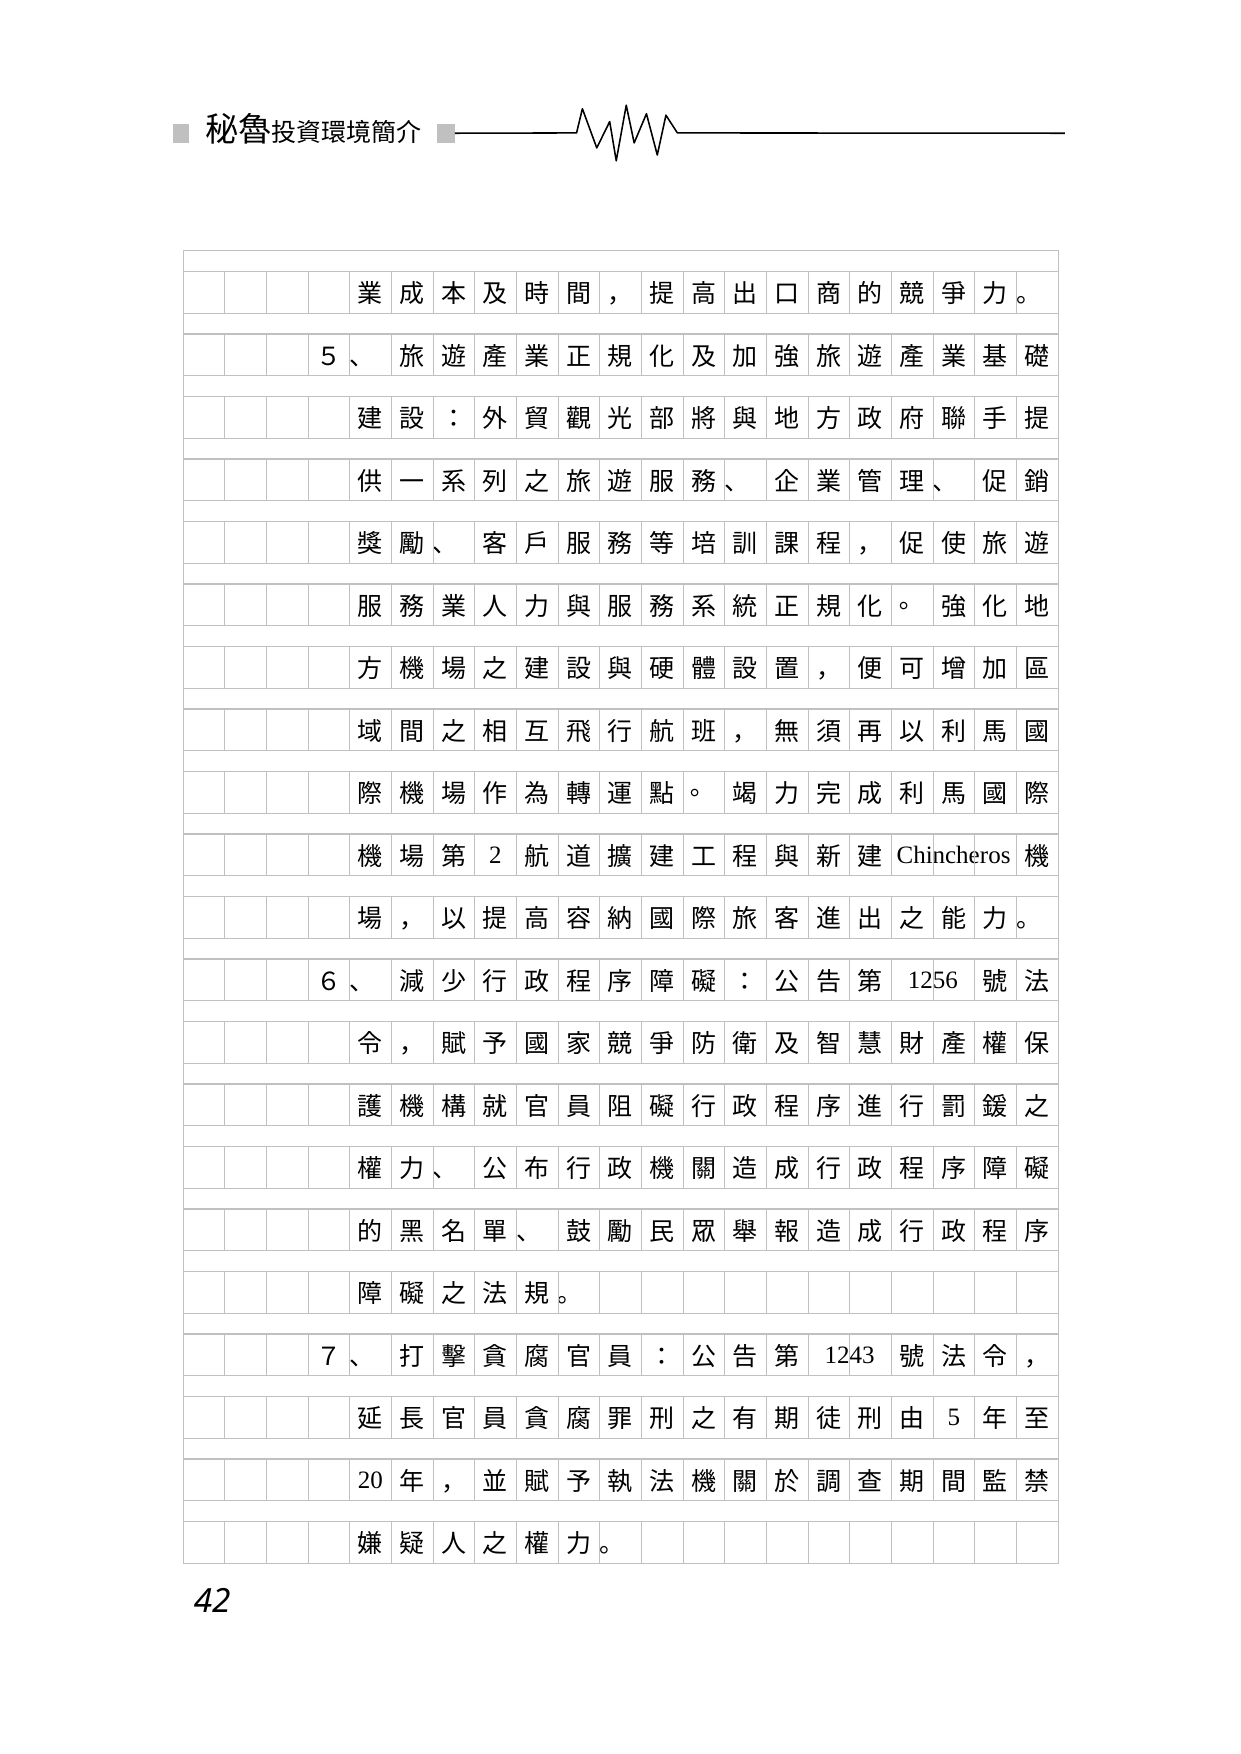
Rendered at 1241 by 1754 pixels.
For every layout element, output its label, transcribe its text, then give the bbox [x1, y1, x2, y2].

text ６、減少行政程序障礙：公告第1256號法令，賦予國家競爭防衛及智慧財產權保護機構就官員阻礙行政程序進行罰鍰之權力、公布行政機關造成行政程序障礙的黑名單、鼓勵民眾舉報造成行政程序障礙之法規。 [281, 1001, 1058, 1021]
text ６、減少行政程序障礙：公告第1256號法令，賦予國家競爭防衛及智慧財產權保護機構就官員阻礙行政程序進行罰鍰之權力、公布行政機關造成行政程序障礙的黑名單、鼓勵民眾舉報造成行政程序障礙之法規。 [281, 1251, 1058, 1271]
text ７、打擊貪腐官員：公告第1243號法令，延長官員貪腐罪刑之有期徒刑由5年至20年，並賦予執法機關於調查期間監禁嫌疑人之權力。 [767, 1335, 808, 1375]
text ７、打擊貪腐官員：公告第1243號法令，延長官員貪腐罪刑之有期徒刑由5年至20年，並賦予執法機關於調查期間監禁嫌疑人之權力。 [559, 1397, 599, 1438]
text ７、打擊貪腐官員：公告第1243號法令，延長官員貪腐罪刑之有期徒刑由5年至20年，並賦予執法機關於調查期間監禁嫌疑人之權力。 [642, 1335, 683, 1375]
text ７、打擊貪腐官員：公告第1243號法令，延長官員貪腐罪刑之有期徒刑由5年至20年，並賦予執法機關於調查期間監禁嫌疑人之權力。 [475, 1335, 516, 1375]
text ７、打擊貪腐官員：公告第1243號法令，延長官員貪腐罪刑之有期徒刑由5年至20年，並賦予執法機關於調查期間監禁嫌疑人之權力。 [975, 1460, 1016, 1500]
text ７、打擊貪腐官員：公告第1243號法令，延長官員貪腐罪刑之有期徒刑由5年至20年，並賦予執法機關於調查期間監禁嫌疑人之權力。 [281, 1314, 1058, 1333]
text ７、打擊貪腐官員：公告第1243號法令，延長官員貪腐罪刑之有期徒刑由5年至20年，並賦予執法機關於調查期間監禁嫌疑人之權力。 [850, 1460, 891, 1500]
text ７、打擊貪腐官員：公告第1243號法令，延長官員貪腐罪刑之有期徒刑由5年至20年，並賦予執法機關於調查期間監禁嫌疑人之權力。 [934, 1522, 974, 1563]
text ７、打擊貪腐官員：公告第1243號法令，延長官員貪腐罪刑之有期徒刑由5年至20年，並賦予執法機關於調查期間監禁嫌疑人之權力。 [559, 1460, 599, 1500]
text ７、打擊貪腐官員：公告第1243號法令，延長官員貪腐罪刑之有期徒刑由5年至20年，並賦予執法機關於調查期間監禁嫌疑人之權力。 [559, 1335, 599, 1375]
text ７、打擊貪腐官員：公告第1243號法令，延長官員貪腐罪刑之有期徒刑由5年至20年，並賦予執法機關於調查期間監禁嫌疑人之權力。 [350, 1522, 391, 1563]
text ５、旅遊產業正規化及加強旅遊產業基礎建設：外貿觀光部將與地方政府聯手提供一系列之旅遊服務、企業管理、促銷獎勵、客戶服務等培訓課程，促使旅遊服務業人力與服務系統正規化。強化地方機場之建設與硬體設置，便可增加區域間之相互飛行航班，無須再以利馬國際機場作為轉運點。竭力完成利馬國際機場第2航道擴建工程與新建Chincheros機場，以提高容納國際旅客進出之能力。 [281, 876, 1058, 896]
text ７、打擊貪腐官員：公告第1243號法令，延長官員貪腐罪刑之有期徒刑由5年至20年，並賦予執法機關於調查期間監禁嫌疑人之權力。 [475, 1522, 516, 1563]
text ７、打擊貪腐官員：公告第1243號法令，延長官員貪腐罪刑之有期徒刑由5年至20年，並賦予執法機關於調查期間監禁嫌疑人之權力。 [767, 1460, 808, 1500]
text ７、打擊貪腐官員：公告第1243號法令，延長官員貪腐罪刑之有期徒刑由5年至20年，並賦予執法機關於調查期間監禁嫌疑人之權力。 [392, 1460, 433, 1500]
text ７、打擊貪腐官員：公告第1243號法令，延長官員貪腐罪刑之有期徒刑由5年至20年，並賦予執法機關於調查期間監禁嫌疑人之權力。 [934, 1335, 974, 1375]
text ７、打擊貪腐官員：公告第1243號法令，延長官員貪腐罪刑之有期徒刑由5年至20年，並賦予執法機關於調查期間監禁嫌疑人之權力。 [767, 1522, 808, 1563]
text ５、旅遊產業正規化及加強旅遊產業基礎建設：外貿觀光部將與地方政府聯手提供一系列之旅遊服務、企業管理、促銷獎勵、客戶服務等培訓課程，促使旅遊服務業人力與服務系統正規化。強化地方機場之建設與硬體設置，便可增加區域間之相互飛行航班，無須再以利馬國際機場作為轉運點。竭力完成利馬國際機場第2航道擴建工程與新建Chincheros機場，以提高容納國際旅客進出之能力。 [281, 439, 1058, 458]
text ７、打擊貪腐官員：公告第1243號法令，延長官員貪腐罪刑之有期徒刑由5年至20年，並賦予執法機關於調查期間監禁嫌疑人之權力。 [892, 1460, 933, 1500]
text ６、減少行政程序障礙：公告第1256號法令，賦予國家競爭防衛及智慧財產權保護機構就官員阻礙行政程序進行罰鍰之權力、公布行政機關造成行政程序障礙的黑名單、鼓勵民眾舉報造成行政程序障礙之法規。 [281, 1126, 1058, 1146]
text ７、打擊貪腐官員：公告第1243號法令，延長官員貪腐罪刑之有期徒刑由5年至20年，並賦予執法機關於調查期間監禁嫌疑人之權力。 [767, 1397, 808, 1438]
text ７、打擊貪腐官員：公告第1243號法令，延長官員貪腐罪刑之有期徒刑由5年至20年，並賦予執法機關於調查期間監禁嫌疑人之權力。 [809, 1335, 849, 1375]
text ５、旅遊產業正規化及加強旅遊產業基礎建設：外貿觀光部將與地方政府聯手提供一系列之旅遊服務、企業管理、促銷獎勵、客戶服務等培訓課程，促使旅遊服務業人力與服務系統正規化。強化地方機場之建設與硬體設置，便可增加區域間之相互飛行航班，無須再以利馬國際機場作為轉運點。竭力完成利馬國際機場第2航道擴建工程與新建Chincheros機場，以提高容納國際旅客進出之能力。 [281, 314, 1058, 333]
text ７、打擊貪腐官員：公告第1243號法令，延長官員貪腐罪刑之有期徒刑由5年至20年，並賦予執法機關於調查期間監禁嫌疑人之權力。 [517, 1335, 558, 1375]
text ６、減少行政程序障礙：公告第1256號法令，賦予國家競爭防衛及智慧財產權保護機構就官員阻礙行政程序進行罰鍰之權力、公布行政機關造成行政程序障礙的黑名單、鼓勵民眾舉報造成行政程序障礙之法規。 [281, 939, 1058, 958]
text ７、打擊貪腐官員：公告第1243號法令，延長官員貪腐罪刑之有期徒刑由5年至20年，並賦予執法機關於調查期間監禁嫌疑人之權力。 [517, 1522, 558, 1563]
text ７、打擊貪腐官員：公告第1243號法令，延長官員貪腐罪刑之有期徒刑由5年至20年，並賦予執法機關於調查期間監禁嫌疑人之權力。 [725, 1522, 766, 1563]
text ７、打擊貪腐官員：公告第1243號法令，延長官員貪腐罪刑之有期徒刑由5年至20年，並賦予執法機關於調查期間監禁嫌疑人之權力。 [517, 1460, 558, 1500]
text ７、打擊貪腐官員：公告第1243號法令，延長官員貪腐罪刑之有期徒刑由5年至20年，並賦予執法機關於調查期間監禁嫌疑人之權力。 [975, 1522, 1016, 1563]
text ７、打擊貪腐官員：公告第1243號法令，延長官員貪腐罪刑之有期徒刑由5年至20年，並賦予執法機關於調查期間監禁嫌疑人之權力。 [1017, 1335, 1058, 1375]
text ５、旅遊產業正規化及加強旅遊產業基礎建設：外貿觀光部將與地方政府聯手提供一系列之旅遊服務、企業管理、促銷獎勵、客戶服務等培訓課程，促使旅遊服務業人力與服務系統正規化。強化地方機場之建設與硬體設置，便可增加區域間之相互飛行航班，無須再以利馬國際機場作為轉運點。竭力完成利馬國際機場第2航道擴建工程與新建Chincheros機場，以提高容納國際旅客進出之能力。 [281, 689, 1058, 708]
text ７、打擊貪腐官員：公告第1243號法令，延長官員貪腐罪刑之有期徒刑由5年至20年，並賦予執法機關於調查期間監禁嫌疑人之權力。 [892, 1522, 933, 1563]
text ７、打擊貪腐官員：公告第1243號法令，延長官員貪腐罪刑之有期徒刑由5年至20年，並賦予執法機關於調查期間監禁嫌疑人之權力。 [517, 1397, 558, 1438]
text ７、打擊貪腐官員：公告第1243號法令，延長官員貪腐罪刑之有期徒刑由5年至20年，並賦予執法機關於調查期間監禁嫌疑人之權力。 [600, 1335, 641, 1375]
text ７、打擊貪腐官員：公告第1243號法令，延長官員貪腐罪刑之有期徒刑由5年至20年，並賦予執法機關於調查期間監禁嫌疑人之權力。 [281, 1501, 1058, 1521]
text ７、打擊貪腐官員：公告第1243號法令，延長官員貪腐罪刑之有期徒刑由5年至20年，並賦予執法機關於調查期間監禁嫌疑人之權力。 [684, 1397, 724, 1438]
text ７、打擊貪腐官員：公告第1243號法令，延長官員貪腐罪刑之有期徒刑由5年至20年，並賦予執法機關於調查期間監禁嫌疑人之權力。 [434, 1335, 474, 1375]
text ７、打擊貪腐官員：公告第1243號法令，延長官員貪腐罪刑之有期徒刑由5年至20年，並賦予執法機關於調查期間監禁嫌疑人之權力。 [850, 1397, 891, 1438]
text ５、旅遊產業正規化及加強旅遊產業基礎建設：外貿觀光部將與地方政府聯手提供一系列之旅遊服務、企業管理、促銷獎勵、客戶服務等培訓課程，促使旅遊服務業人力與服務系統正規化。強化地方機場之建設與硬體設置，便可增加區域間之相互飛行航班，無須再以利馬國際機場作為轉運點。竭力完成利馬國際機場第2航道擴建工程與新建Chincheros機場，以提高容納國際旅客進出之能力。 [281, 751, 1058, 771]
text ７、打擊貪腐官員：公告第1243號法令，延長官員貪腐罪刑之有期徒刑由5年至20年，並賦予執法機關於調查期間監禁嫌疑人之權力。 [892, 1335, 933, 1375]
text ７、打擊貪腐官員：公告第1243號法令，延長官員貪腐罪刑之有期徒刑由5年至20年，並賦予執法機關於調查期間監禁嫌疑人之權力。 [559, 1522, 599, 1563]
text ７、打擊貪腐官員：公告第1243號法令，延長官員貪腐罪刑之有期徒刑由5年至20年，並賦予執法機關於調查期間監禁嫌疑人之權力。 [600, 1397, 641, 1438]
text ５、旅遊產業正規化及加強旅遊產業基礎建設：外貿觀光部將與地方政府聯手提供一系列之旅遊服務、企業管理、促銷獎勵、客戶服務等培訓課程，促使旅遊服務業人力與服務系統正規化。強化地方機場之建設與硬體設置，便可增加區域間之相互飛行航班，無須再以利馬國際機場作為轉運點。竭力完成利馬國際機場第2航道擴建工程與新建Chincheros機場，以提高容納國際旅客進出之能力。 [281, 564, 1058, 583]
text ５、旅遊產業正規化及加強旅遊產業基礎建設：外貿觀光部將與地方政府聯手提供一系列之旅遊服務、企業管理、促銷獎勵、客戶服務等培訓課程，促使旅遊服務業人力與服務系統正規化。強化地方機場之建設與硬體設置，便可增加區域間之相互飛行航班，無須再以利馬國際機場作為轉運點。竭力完成利馬國際機場第2航道擴建工程與新建Chincheros機場，以提高容納國際旅客進出之能力。 [281, 814, 1058, 833]
text ７、打擊貪腐官員：公告第1243號法令，延長官員貪腐罪刑之有期徒刑由5年至20年，並賦予執法機關於調查期間監禁嫌疑人之權力。 [642, 1397, 683, 1438]
text ７、打擊貪腐官員：公告第1243號法令，延長官員貪腐罪刑之有期徒刑由5年至20年，並賦予執法機關於調查期間監禁嫌疑人之權力。 [392, 1522, 433, 1563]
text ７、打擊貪腐官員：公告第1243號法令，延長官員貪腐罪刑之有期徒刑由5年至20年，並賦予執法機關於調查期間監禁嫌疑人之權力。 [850, 1335, 891, 1375]
text ６、減少行政程序障礙：公告第1256號法令，賦予國家競爭防衛及智慧財產權保護機構就官員阻礙行政程序進行罰鍰之權力、公布行政機關造成行政程序障礙的黑名單、鼓勵民眾舉報造成行政程序障礙之法規。 [281, 1189, 1058, 1208]
text ７、打擊貪腐官員：公告第1243號法令，延長官員貪腐罪刑之有期徒刑由5年至20年，並賦予執法機關於調查期間監禁嫌疑人之權力。 [809, 1522, 849, 1563]
text ７、打擊貪腐官員：公告第1243號法令，延長官員貪腐罪刑之有期徒刑由5年至20年，並賦予執法機關於調查期間監禁嫌疑人之權力。 [850, 1522, 891, 1563]
text ７、打擊貪腐官員：公告第1243號法令，延長官員貪腐罪刑之有期徒刑由5年至20年，並賦予執法機關於調查期間監禁嫌疑人之權力。 [350, 1335, 391, 1375]
text ７、打擊貪腐官員：公告第1243號法令，延長官員貪腐罪刑之有期徒刑由5年至20年，並賦予執法機關於調查期間監禁嫌疑人之權力。 [642, 1460, 683, 1500]
text ７、打擊貪腐官員：公告第1243號法令，延長官員貪腐罪刑之有期徒刑由5年至20年，並賦予執法機關於調查期間監禁嫌疑人之權力。 [684, 1335, 724, 1375]
text ７、打擊貪腐官員：公告第1243號法令，延長官員貪腐罪刑之有期徒刑由5年至20年，並賦予執法機關於調查期間監禁嫌疑人之權力。 [1017, 1397, 1058, 1438]
text ７、打擊貪腐官員：公告第1243號法令，延長官員貪腐罪刑之有期徒刑由5年至20年，並賦予執法機關於調查期間監禁嫌疑人之權力。 [600, 1460, 641, 1500]
text ７、打擊貪腐官員：公告第1243號法令，延長官員貪腐罪刑之有期徒刑由5年至20年，並賦予執法機關於調查期間監禁嫌疑人之權力。 [809, 1460, 849, 1500]
text ７、打擊貪腐官員：公告第1243號法令，延長官員貪腐罪刑之有期徒刑由5年至20年，並賦予執法機關於調查期間監禁嫌疑人之權力。 [281, 1439, 1058, 1458]
text ７、打擊貪腐官員：公告第1243號法令，延長官員貪腐罪刑之有期徒刑由5年至20年，並賦予執法機關於調查期間監禁嫌疑人之權力。 [892, 1397, 933, 1438]
text ７、打擊貪腐官員：公告第1243號法令，延長官員貪腐罪刑之有期徒刑由5年至20年，並賦予執法機關於調查期間監禁嫌疑人之權力。 [350, 1460, 391, 1500]
text ７、打擊貪腐官員：公告第1243號法令，延長官員貪腐罪刑之有期徒刑由5年至20年，並賦予執法機關於調查期間監禁嫌疑人之權力。 [600, 1522, 641, 1563]
text ５、旅遊產業正規化及加強旅遊產業基礎建設：外貿觀光部將與地方政府聯手提供一系列之旅遊服務、企業管理、促銷獎勵、客戶服務等培訓課程，促使旅遊服務業人力與服務系統正規化。強化地方機場之建設與硬體設置，便可增加區域間之相互飛行航班，無須再以利馬國際機場作為轉運點。竭力完成利馬國際機場第2航道擴建工程與新建Chincheros機場，以提高容納國際旅客進出之能力。 [281, 376, 1058, 396]
text ７、打擊貪腐官員：公告第1243號法令，延長官員貪腐罪刑之有期徒刑由5年至20年，並賦予執法機關於調查期間監禁嫌疑人之權力。 [1017, 1460, 1058, 1500]
text ６、減少行政程序障礙：公告第1256號法令，賦予國家競爭防衛及智慧財產權保護機構就官員阻礙行政程序進行罰鍰之權力、公布行政機關造成行政程序障礙的黑名單、鼓勵民眾舉報造成行政程序障礙之法規。 [281, 1064, 1058, 1083]
text ７、打擊貪腐官員：公告第1243號法令，延長官員貪腐罪刑之有期徒刑由5年至20年，並賦予執法機關於調查期間監禁嫌疑人之權力。 [684, 1522, 724, 1563]
text ７、打擊貪腐官員：公告第1243號法令，延長官員貪腐罪刑之有期徒刑由5年至20年，並賦予執法機關於調查期間監禁嫌疑人之權力。 [350, 1397, 391, 1438]
text ７、打擊貪腐官員：公告第1243號法令，延長官員貪腐罪刑之有期徒刑由5年至20年，並賦予執法機關於調查期間監禁嫌疑人之權力。 [934, 1460, 974, 1500]
text ７、打擊貪腐官員：公告第1243號法令，延長官員貪腐罪刑之有期徒刑由5年至20年，並賦予執法機關於調查期間監禁嫌疑人之權力。 [684, 1460, 724, 1500]
text ７、打擊貪腐官員：公告第1243號法令，延長官員貪腐罪刑之有期徒刑由5年至20年，並賦予執法機關於調查期間監禁嫌疑人之權力。 [392, 1335, 433, 1375]
text ７、打擊貪腐官員：公告第1243號法令，延長官員貪腐罪刑之有期徒刑由5年至20年，並賦予執法機關於調查期間監禁嫌疑人之權力。 [281, 1376, 1058, 1396]
text ７、打擊貪腐官員：公告第1243號法令，延長官員貪腐罪刑之有期徒刑由5年至20年，並賦予執法機關於調查期間監禁嫌疑人之權力。 [642, 1522, 683, 1563]
text ７、打擊貪腐官員：公告第1243號法令，延長官員貪腐罪刑之有期徒刑由5年至20年，並賦予執法機關於調查期間監禁嫌疑人之權力。 [475, 1460, 516, 1500]
text ５、旅遊產業正規化及加強旅遊產業基礎建設：外貿觀光部將與地方政府聯手提供一系列之旅遊服務、企業管理、促銷獎勵、客戶服務等培訓課程，促使旅遊服務業人力與服務系統正規化。強化地方機場之建設與硬體設置，便可增加區域間之相互飛行航班，無須再以利馬國際機場作為轉運點。竭力完成利馬國際機場第2航道擴建工程與新建Chincheros機場，以提高容納國際旅客進出之能力。 [281, 501, 1058, 521]
text ７、打擊貪腐官員：公告第1243號法令，延長官員貪腐罪刑之有期徒刑由5年至20年，並賦予執法機關於調查期間監禁嫌疑人之權力。 [392, 1397, 433, 1438]
text ５、旅遊產業正規化及加強旅遊產業基礎建設：外貿觀光部將與地方政府聯手提供一系列之旅遊服務、企業管理、促銷獎勵、客戶服務等培訓課程，促使旅遊服務業人力與服務系統正規化。強化地方機場之建設與硬體設置，便可增加區域間之相互飛行航班，無須再以利馬國際機場作為轉運點。竭力完成利馬國際機場第2航道擴建工程與新建Chincheros機場，以提高容納國際旅客進出之能力。 [281, 626, 1058, 646]
text ７、打擊貪腐官員：公告第1243號法令，延長官員貪腐罪刑之有期徒刑由5年至20年，並賦予執法機關於調查期間監禁嫌疑人之權力。 [809, 1397, 849, 1438]
text ７、打擊貪腐官員：公告第1243號法令，延長官員貪腐罪刑之有期徒刑由5年至20年，並賦予執法機關於調查期間監禁嫌疑人之權力。 [309, 1397, 349, 1438]
text ７、打擊貪腐官員：公告第1243號法令，延長官員貪腐罪刑之有期徒刑由5年至20年，並賦予執法機關於調查期間監禁嫌疑人之權力。 [725, 1460, 766, 1500]
text ７、打擊貪腐官員：公告第1243號法令，延長官員貪腐罪刑之有期徒刑由5年至20年，並賦予執法機關於調查期間監禁嫌疑人之權力。 [725, 1335, 766, 1375]
text ７、打擊貪腐官員：公告第1243號法令，延長官員貪腐罪刑之有期徒刑由5年至20年，並賦予執法機關於調查期間監禁嫌疑人之權力。 [934, 1397, 974, 1438]
text ７、打擊貪腐官員：公告第1243號法令，延長官員貪腐罪刑之有期徒刑由5年至20年，並賦予執法機關於調查期間監禁嫌疑人之權力。 [975, 1397, 1016, 1438]
text ７、打擊貪腐官員：公告第1243號法令，延長官員貪腐罪刑之有期徒刑由5年至20年，並賦予執法機關於調查期間監禁嫌疑人之權力。 [309, 1335, 349, 1375]
text ４、進階版外貿單一窗口（VUCE 2.0）：推出外貿觀光部外貿單一窗口進階為2.0版本，簡化出口作業流程與增進貿易便捷化，除原先一般原產地、衛生許可證明等發證服務外，該系統平台將進一步與太平洋聯盟國家作系統連結，俾降低作業成本及時間，提高出口商的競爭力。 [281, 251, 1058, 271]
text ７、打擊貪腐官員：公告第1243號法令，延長官員貪腐罪刑之有期徒刑由5年至20年，並賦予執法機關於調查期間監禁嫌疑人之權力。 [309, 1522, 349, 1563]
text ７、打擊貪腐官員：公告第1243號法令，延長官員貪腐罪刑之有期徒刑由5年至20年，並賦予執法機關於調查期間監禁嫌疑人之權力。 [725, 1397, 766, 1438]
text ７、打擊貪腐官員：公告第1243號法令，延長官員貪腐罪刑之有期徒刑由5年至20年，並賦予執法機關於調查期間監禁嫌疑人之權力。 [434, 1522, 474, 1563]
text ７、打擊貪腐官員：公告第1243號法令，延長官員貪腐罪刑之有期徒刑由5年至20年，並賦予執法機關於調查期間監禁嫌疑人之權力。 [975, 1335, 1016, 1375]
text ７、打擊貪腐官員：公告第1243號法令，延長官員貪腐罪刑之有期徒刑由5年至20年，並賦予執法機關於調查期間監禁嫌疑人之權力。 [1017, 1522, 1058, 1563]
text ７、打擊貪腐官員：公告第1243號法令，延長官員貪腐罪刑之有期徒刑由5年至20年，並賦予執法機關於調查期間監禁嫌疑人之權力。 [309, 1460, 349, 1500]
text ７、打擊貪腐官員：公告第1243號法令，延長官員貪腐罪刑之有期徒刑由5年至20年，並賦予執法機關於調查期間監禁嫌疑人之權力。 [434, 1460, 474, 1500]
text ７、打擊貪腐官員：公告第1243號法令，延長官員貪腐罪刑之有期徒刑由5年至20年，並賦予執法機關於調查期間監禁嫌疑人之權力。 [475, 1397, 516, 1438]
text ７、打擊貪腐官員：公告第1243號法令，延長官員貪腐罪刑之有期徒刑由5年至20年，並賦予執法機關於調查期間監禁嫌疑人之權力。 [434, 1397, 474, 1438]
